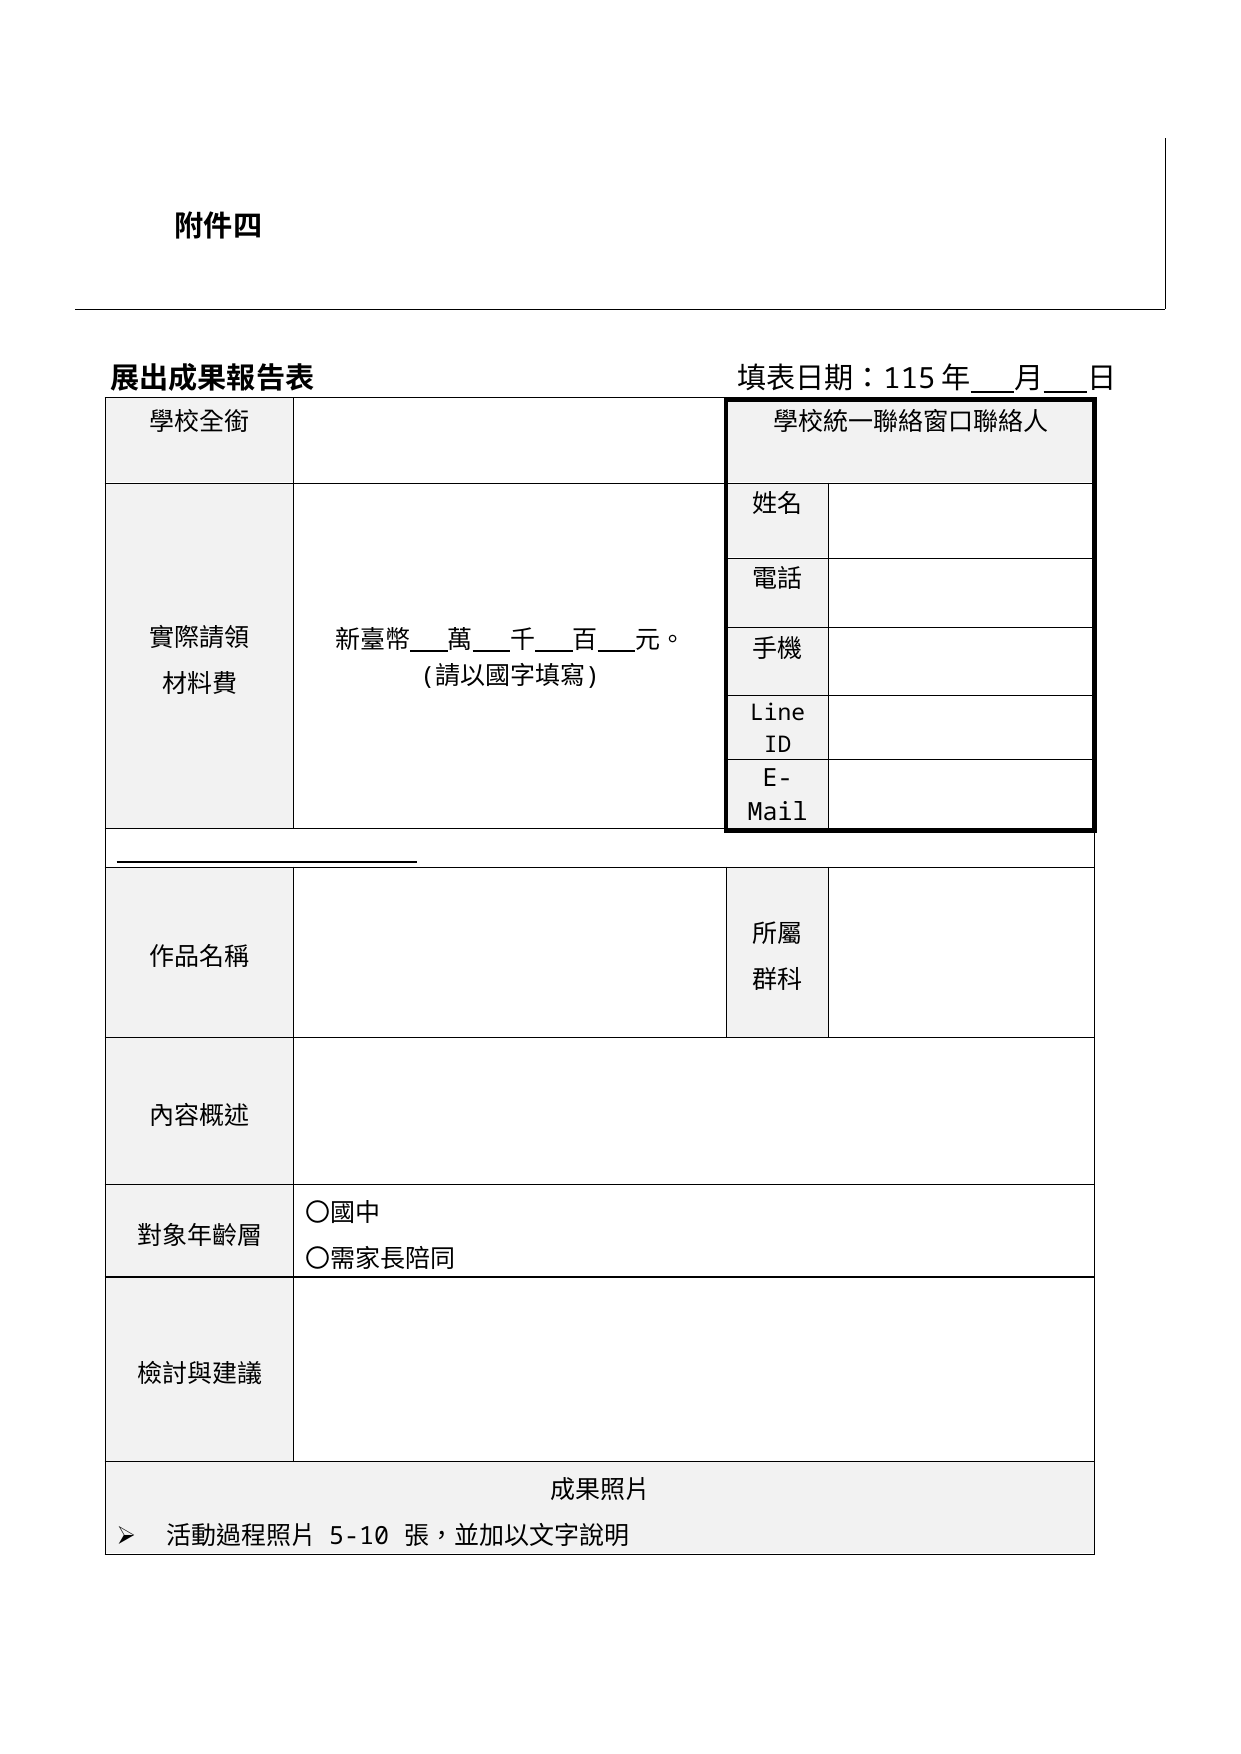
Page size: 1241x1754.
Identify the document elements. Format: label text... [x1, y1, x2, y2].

table_cell E-Mail [728, 760, 828, 828]
table_cell Line ID [728, 696, 828, 759]
table_cell [106, 829, 1094, 867]
table_header 學校統一聯絡窗口聯絡人 [728, 402, 1092, 482]
text 展出成果報告表 填表日期：115年 月 日 [75, 355, 1165, 397]
table_cell 所屬 群科 [727, 868, 828, 1037]
table_cell [829, 696, 1092, 759]
table_cell 對象年齡層 [106, 1185, 293, 1276]
table_cell 實際請領 材料費 [106, 484, 293, 828]
table_cell 成果照片 活動過程照片 5-10 張，並加以文字說明 [106, 1462, 1094, 1553]
table_header 學校全銜 [106, 398, 293, 482]
table_cell [829, 760, 1092, 828]
table_cell 〇國中 〇需家長陪同 [294, 1185, 1094, 1276]
table_cell [829, 559, 1092, 627]
text 附件四 [75, 137, 1165, 309]
table_cell 作品名稱 [106, 868, 293, 1037]
table_cell [294, 868, 726, 1037]
table_cell 姓名 [728, 484, 828, 557]
table_cell [829, 868, 1094, 1037]
table_header [294, 398, 724, 482]
table_cell 內容概述 [106, 1038, 293, 1184]
table_cell [294, 1038, 1094, 1184]
table_cell 檢討與建議 [106, 1278, 293, 1461]
table_cell 電話 [728, 559, 828, 627]
table_cell [294, 1278, 1094, 1461]
table_cell 新臺幣 萬 千 百 元。 (請以國字填寫) [294, 484, 724, 828]
table_cell 手機 [728, 628, 828, 695]
table_cell [829, 484, 1092, 557]
table_cell [829, 628, 1092, 695]
